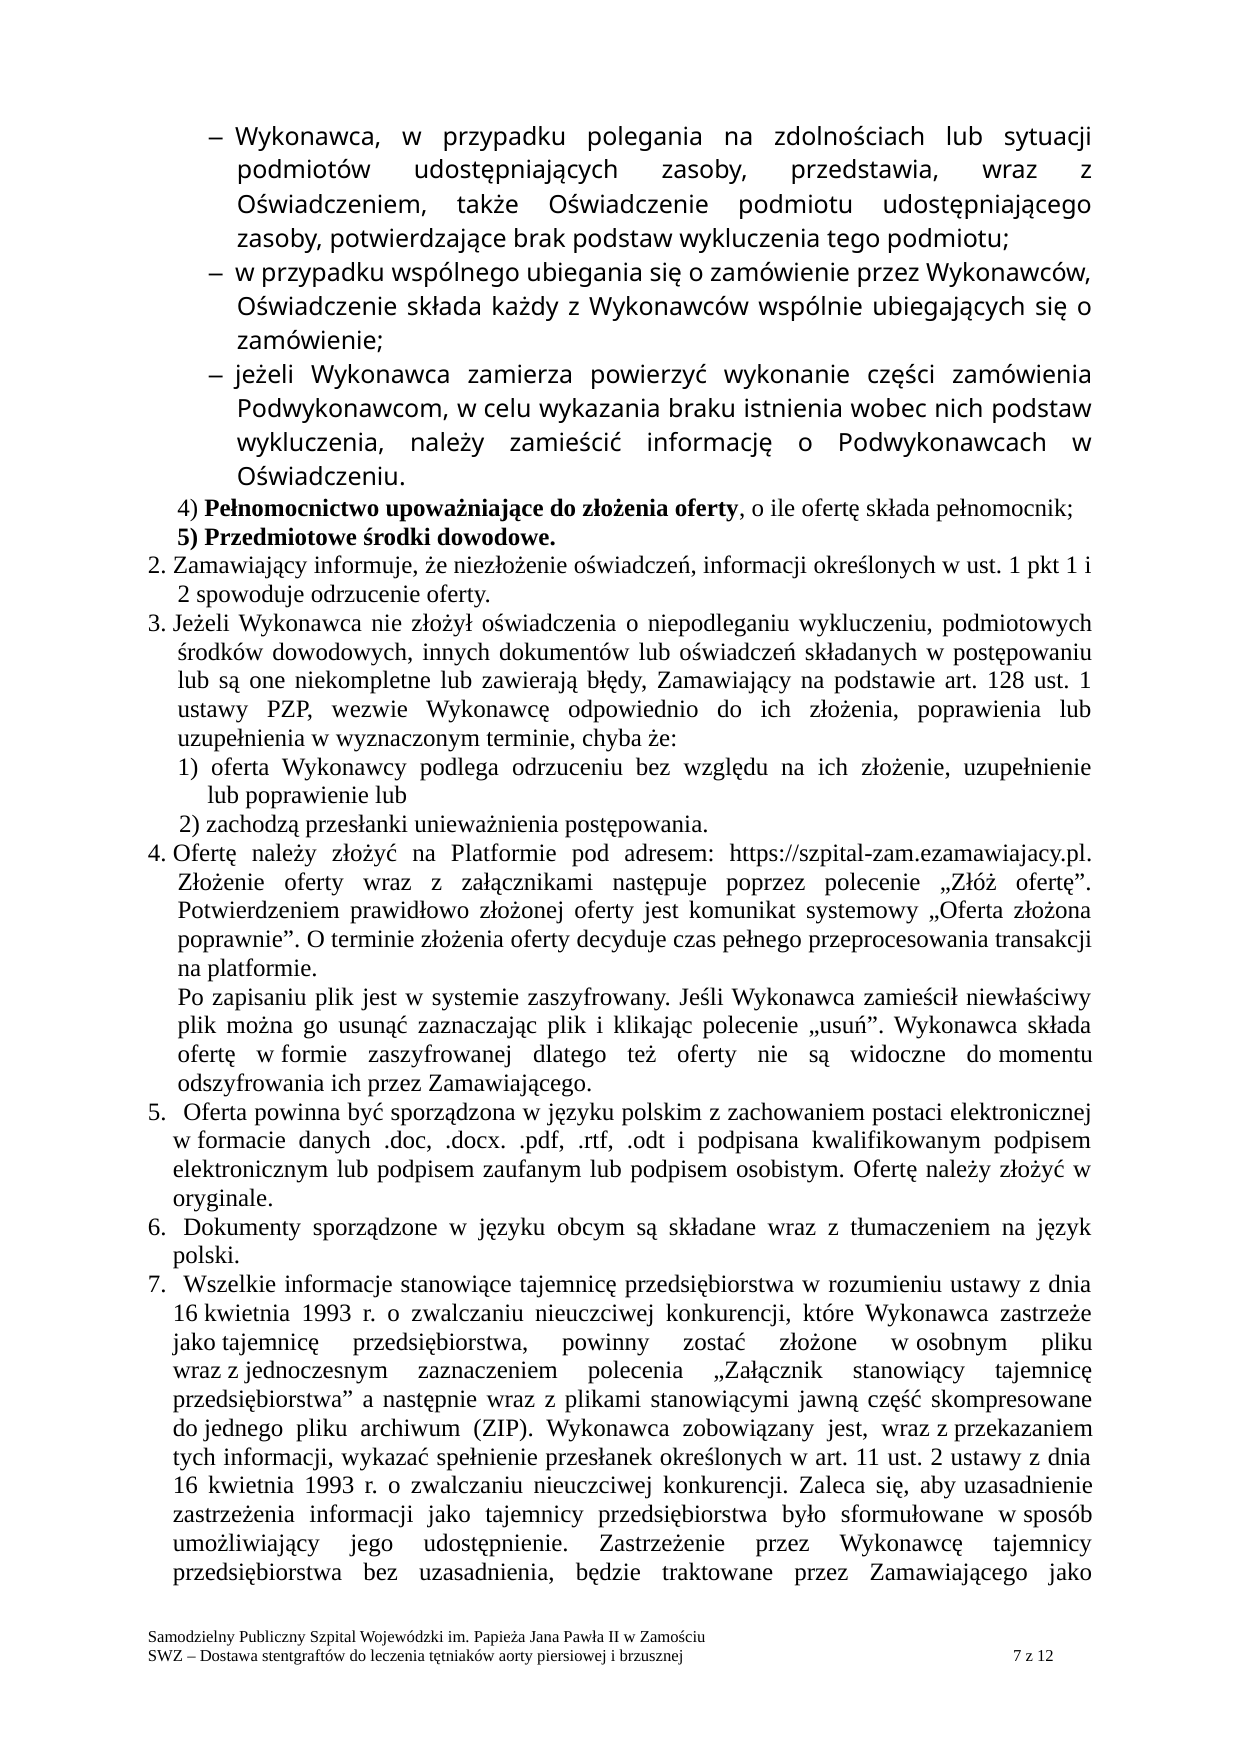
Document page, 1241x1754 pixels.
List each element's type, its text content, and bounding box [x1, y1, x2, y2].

list Wykonawca, w przypadku polegania na zdolnościach lub sytuacji podmiotów udostępniających zasoby, przedstawia, wraz z Oświadczeniem, także Oświadczenie podmiotu udostępniającego zasoby, potwierdzające brak podstaw wykluczenia tego podmiotu; [208, 118, 1093, 254]
text 2) zachodzą przesłanki unieważnienia postępowania. [179, 809, 1093, 838]
list Pełnomocnictwo upoważniające do złożenia oferty, o ile ofertę składa pełnomocnik; [177, 493, 1093, 522]
list Wszelkie informacje stanowiące tajemnicę przedsiębiorstwa w rozumieniu ustawy z dnia 16 kwietnia 1993 r. o zwalczaniu nieuczciwej konkurencji, które Wykonawca zastrzeże jako tajemnicę przedsiębiorstwa, powinny zostać złożone w osobnym pliku wraz z jednoczesnym zaznaczeniem polecenia „Załącznik stanowiący tajemnicę przedsiębiorstwa” a następnie wraz z plikami stanowiącymi jawną część skompresowane do jednego pliku archiwum (ZIP). Wykonawca zobowiązany jest, wraz z przekazaniem tych informacji, wykazać spełnienie przesłanek określonych w art. 11 ust. 2 ustawy z dnia 16 kwietnia 1993 r. o zwalczaniu nieuczciwej konkurencji. Zaleca się, aby uzasadnienie zastrzeżenia informacji jako tajemnicy przedsiębiorstwa było sformułowane w sposób umożliwiający jego udostępnienie. Zastrzeżenie przez Wykonawcę tajemnicy przedsiębiorstwa bez uzasadnienia, będzie traktowane przez Zamawiającego jako [148, 1269, 1093, 1585]
text Po zapisaniu plik jest w systemie zaszyfrowany. Jeśli Wykonawca zamieścił niewłaściwy plik można go usunąć zaznaczając plik i klikając polecenie „usuń”. Wykonawca składa ofertę w formie zaszyfrowanej dlatego też oferty nie są widoczne do momentu odszyfrowania ich przez Zamawiającego. [177, 982, 1093, 1097]
list Ofertę należy złożyć na Platformie pod adresem: https://szpital-zam.ezamawiajacy.pl. Złożenie oferty wraz z załącznikami następuje poprzez polecenie „Złóż ofertę”. Potwierdzeniem prawidłowo złożonej oferty jest komunikat systemowy „Oferta złożona poprawnie”. O terminie złożenia oferty decyduje czas pełnego przeprocesowania transakcji na platformie. [148, 838, 1093, 982]
list Przedmiotowe środki dowodowe. [177, 522, 1093, 550]
list Zamawiający informuje, że niezłożenie oświadczeń, informacji określonych w ust. 1 pkt 1 i 2 spowoduje odrzucenie oferty. [148, 550, 1093, 608]
list w przypadku wspólnego ubiegania się o zamówienie przez Wykonawców, Oświadczenie składa każdy z Wykonawców wspólnie ubiegających się o zamówienie; [208, 254, 1093, 357]
list Jeżeli Wykonawca nie złożył oświadczenia o niepodleganiu wykluczeniu, podmiotowych środków dowodowych, innych dokumentów lub oświadczeń składanych w postępowaniu lub są one niekompletne lub zawierają błędy, Zamawiający na podstawie art. 128 ust. 1 ustawy PZP, wezwie Wykonawcę odpowiednio do ich złożenia, poprawienia lub uzupełnienia w wyznaczonym terminie, chyba że: [148, 608, 1093, 752]
text 1) oferta Wykonawcy podlega odrzuceniu bez względu na ich złożenie, uzupełnienie lub poprawienie lub [177, 752, 1093, 809]
list Dokumenty sporządzone w języku obcym są składane wraz z tłumaczeniem na język polski. [148, 1212, 1093, 1269]
list Oferta powinna być sporządzona w języku polskim z zachowaniem postaci elektronicznej w formacie danych .doc, .docx. .pdf, .rtf, .odt i podpisana kwalifikowanym podpisem elektronicznym lub podpisem zaufanym lub podpisem osobistym. Ofertę należy złożyć w oryginale. [148, 1097, 1093, 1212]
list jeżeli Wykonawca zamierza powierzyć wykonanie części zamówienia Podwykonawcom, w celu wykazania braku istnienia wobec nich podstaw wykluczenia, należy zamieścić informację o Podwykonawcach w Oświadczeniu. [208, 357, 1093, 493]
